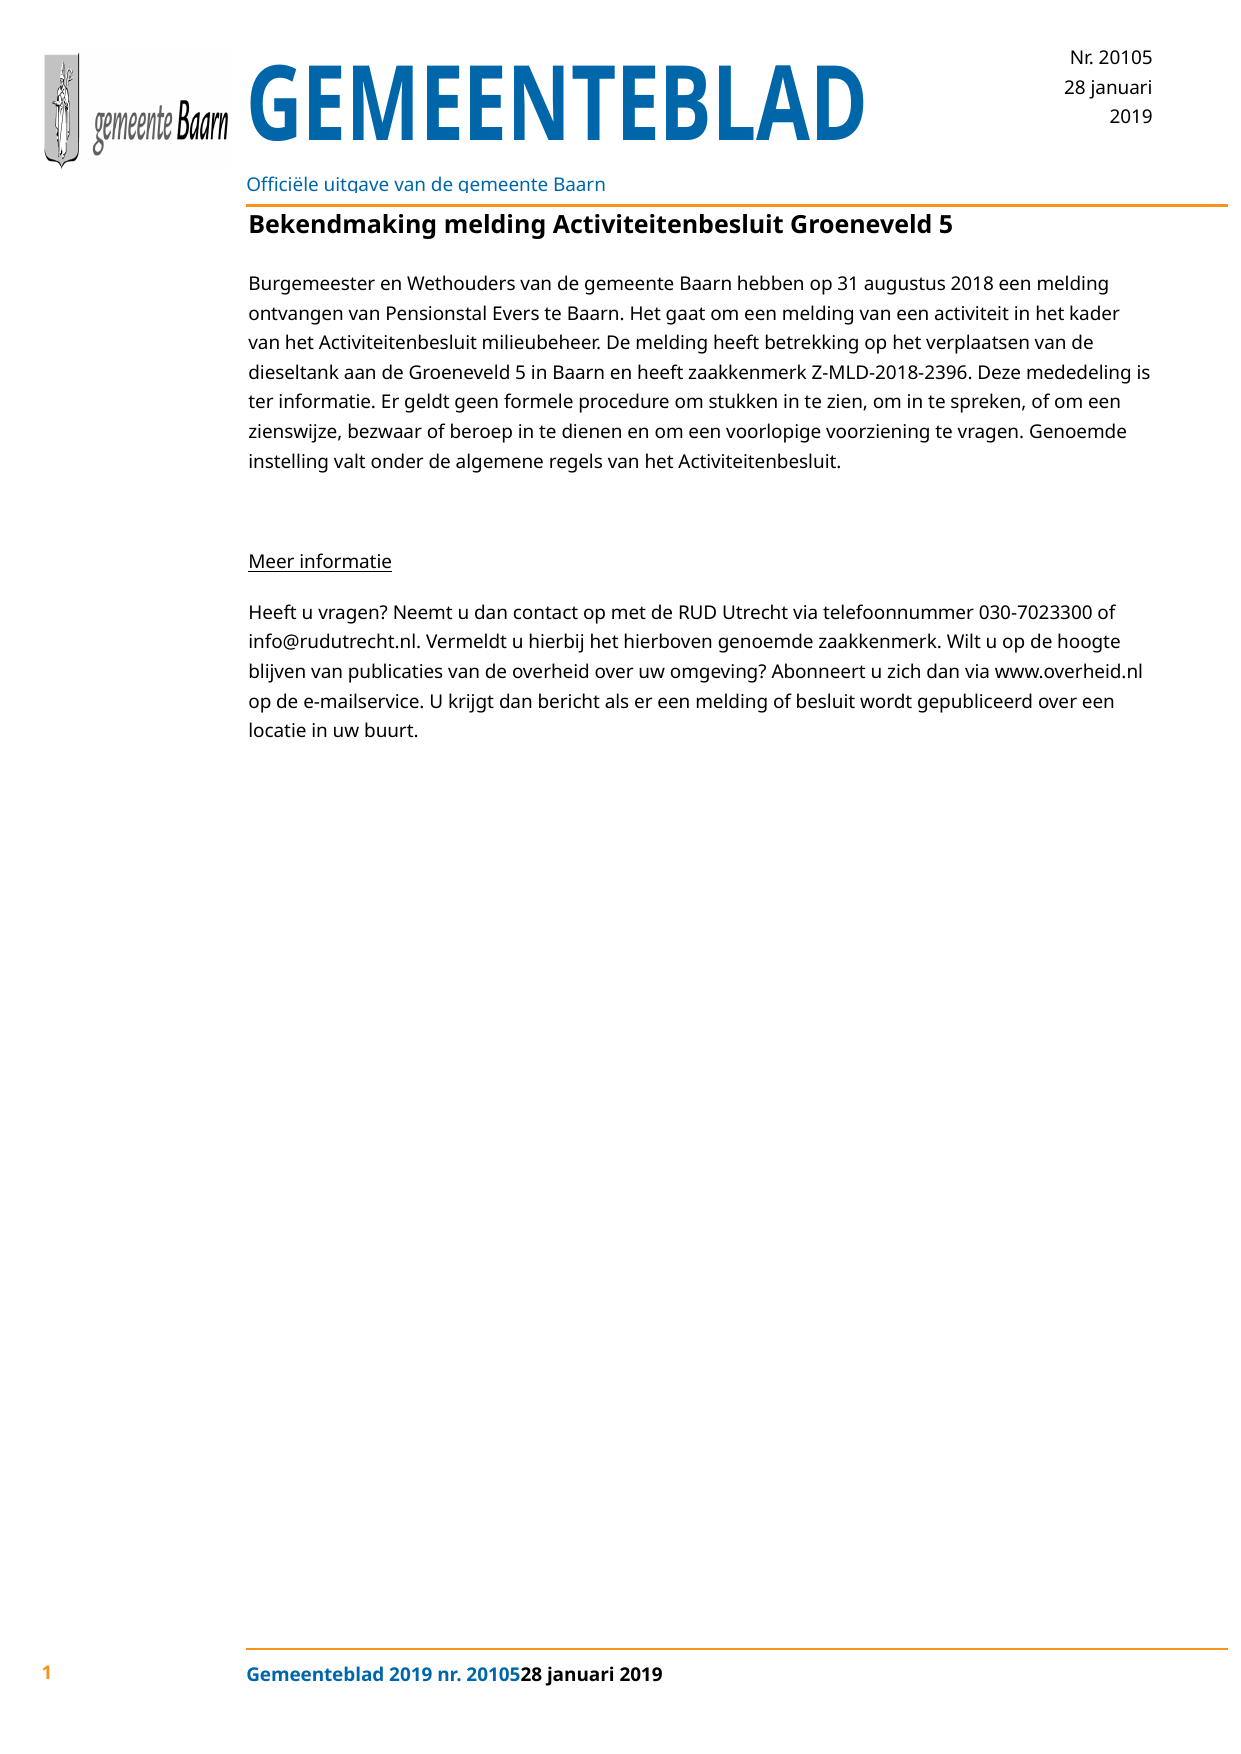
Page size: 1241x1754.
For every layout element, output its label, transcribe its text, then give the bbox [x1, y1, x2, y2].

text Heeft u vragen? Neemt u dan contact op met de RUD Utrecht via telefoonnummer 030-7023300 of info@rudutrecht.nl. Vermeldt u hierbij het hierboven genoemde zaakkenmerk. Wilt u op de hoogte blijven van publicaties van de overheid over uw omgeving? Abonneert u zich dan via www.overheid.nl op de e-mailservice. U krijgt dan bericht als er een melding of besluit wordt gepubliceerd over een locatie in uw buurt. [248, 599, 1152, 743]
picture [41, 47, 231, 172]
text Burgemeester en Wethouders van de gemeente Baarn hebben op 31 augustus 2018 een melding ontvangen van Pensionstal Evers te Baarn. Het gaat om een melding van een activiteit in het kader van het Activiteitenbesluit milieubeheer. De melding heeft betrekking op het verplaatsen van de dieseltank aan de Groeneveld 5 in Baarn en heeft zaakkenmerk Z-MLD-2018-2396. Deze mededeling is ter informatie. Er geldt geen formele procedure om stukken in te zien, om in te spreken, of om een zienswijze, bezwaar of beroep in te dienen en om een voorlopige voorziening te vragen. Genoemde instelling valt onder de algemene regels van het Activiteitenbesluit. [248, 270, 1152, 473]
text Meer informatie [248, 549, 1152, 574]
text Bekendmaking melding Activiteitenbesluit Groeneveld 5 [248, 207, 1152, 241]
